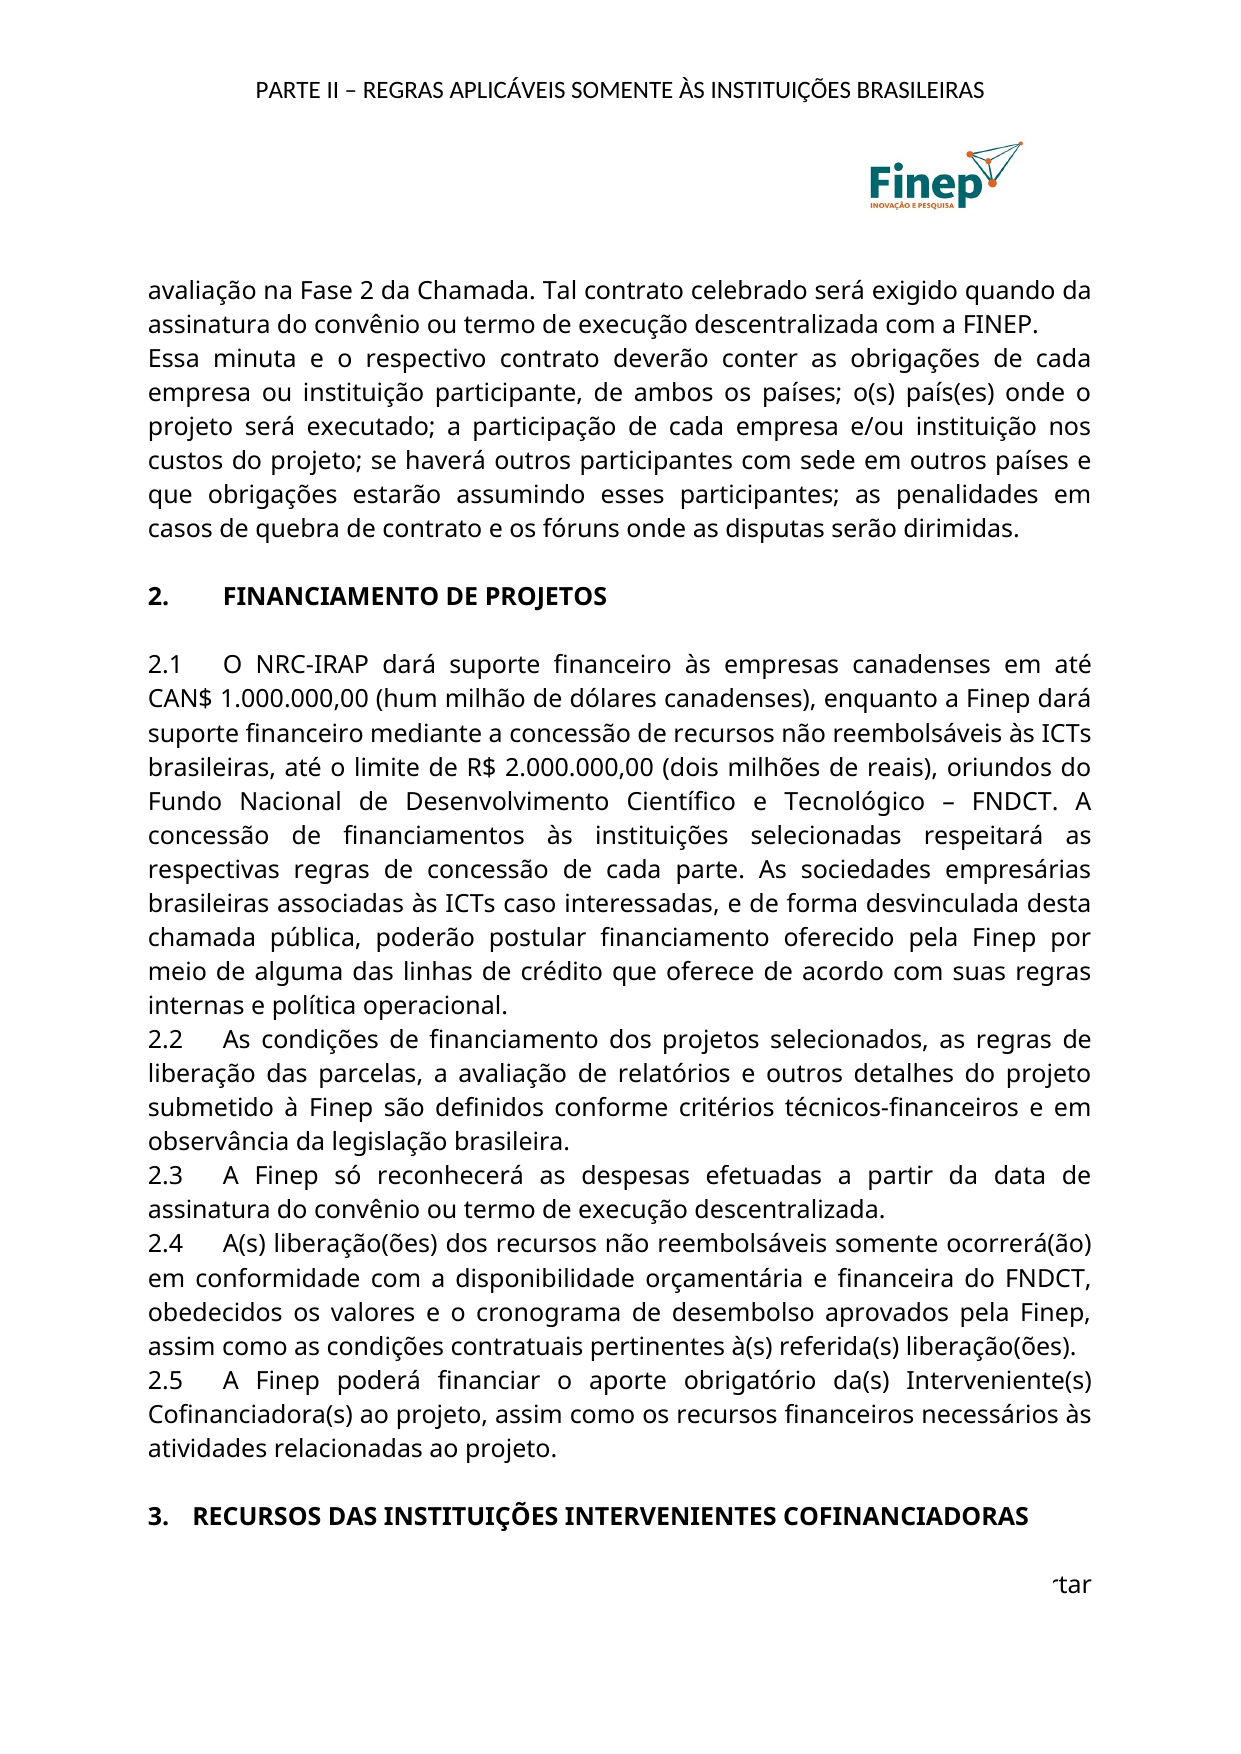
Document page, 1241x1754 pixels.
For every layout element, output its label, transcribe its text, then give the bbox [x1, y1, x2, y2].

list RECURSOS DAS INSTITUIÇÕES INTERVENIENTES COFINANCIADORAS [148, 1499, 1093, 1533]
text Essa minuta e o respectivo contrato deverão conter as obrigações de cada empresa ou instituição participante, de ambos os países; o(s) país(es) onde o projeto será executado; a participação de cada empresa e/ou instituição nos custos do projeto; se haverá outros participantes com sede em outros países e que obrigações estarão assumindo esses participantes; as penalidades em casos de quebra de contrato e os fóruns onde as disputas serão dirimidas. [148, 341, 1093, 545]
text 2.2 As condições de financiamento dos projetos selecionados, as regras de liberação das parcelas, a avaliação de relatórios e outros detalhes do projeto submetido à Finep são definidos conforme critérios técnicos-financeiros e em observância da legislação brasileira. [148, 1022, 1093, 1158]
text 2.1 O NRC-IRAP dará suporte financeiro às empresas canadenses em até CAN$ 1.000.000,00 (hum milhão de dólares canadenses), enquanto a Finep dará suporte financeiro mediante a concessão de recursos não reembolsáveis às ICTs brasileiras, até o limite de R$ 2.000.000,00 (dois milhões de reais), oriundos do Fundo Nacional de Desenvolvimento Científico e Tecnológico – FNDCT. A concessão de financiamentos às instituições selecionadas respeitará as respectivas regras de concessão de cada parte. As sociedades empresárias brasileiras associadas às ICTs caso interessadas, e de forma desvinculada desta chamada pública, poderão postular financiamento oferecido pela Finep por meio de alguma das linhas de crédito que oferece de acordo com suas regras internas e política operacional. [148, 647, 1093, 1022]
list FINANCIAMENTO DE PROJETOS [148, 579, 1093, 613]
text 2.4 A(s) liberação(ões) dos recursos não reembolsáveis somente ocorrerá(ão) em conformidade com a disponibilidade orçamentária e financeira do FNDCT, obedecidos os valores e o cronograma de desembolso aprovados pela Finep, assim como as condições contratuais pertinentes à(s) referida(s) liberação(ões). [148, 1226, 1093, 1362]
text avaliação na Fase 2 da Chamada. Tal contrato celebrado será exigido quando da assinatura do convênio ou termo de execução descentralizada com a FINEP. [148, 272, 1093, 341]
text 2.3 A Finep só reconhecerá as despesas efetuadas a partir da data de assinatura do convênio ou termo de execução descentralizada. [148, 1158, 1093, 1226]
text 2.5 A Finep poderá financiar o aporte obrigatório da(s) Interveniente(s) Cofinanciadora(s) ao projeto, assim como os recursos financeiros necessários às atividades relacionadas ao projeto. [148, 1362, 1093, 1464]
